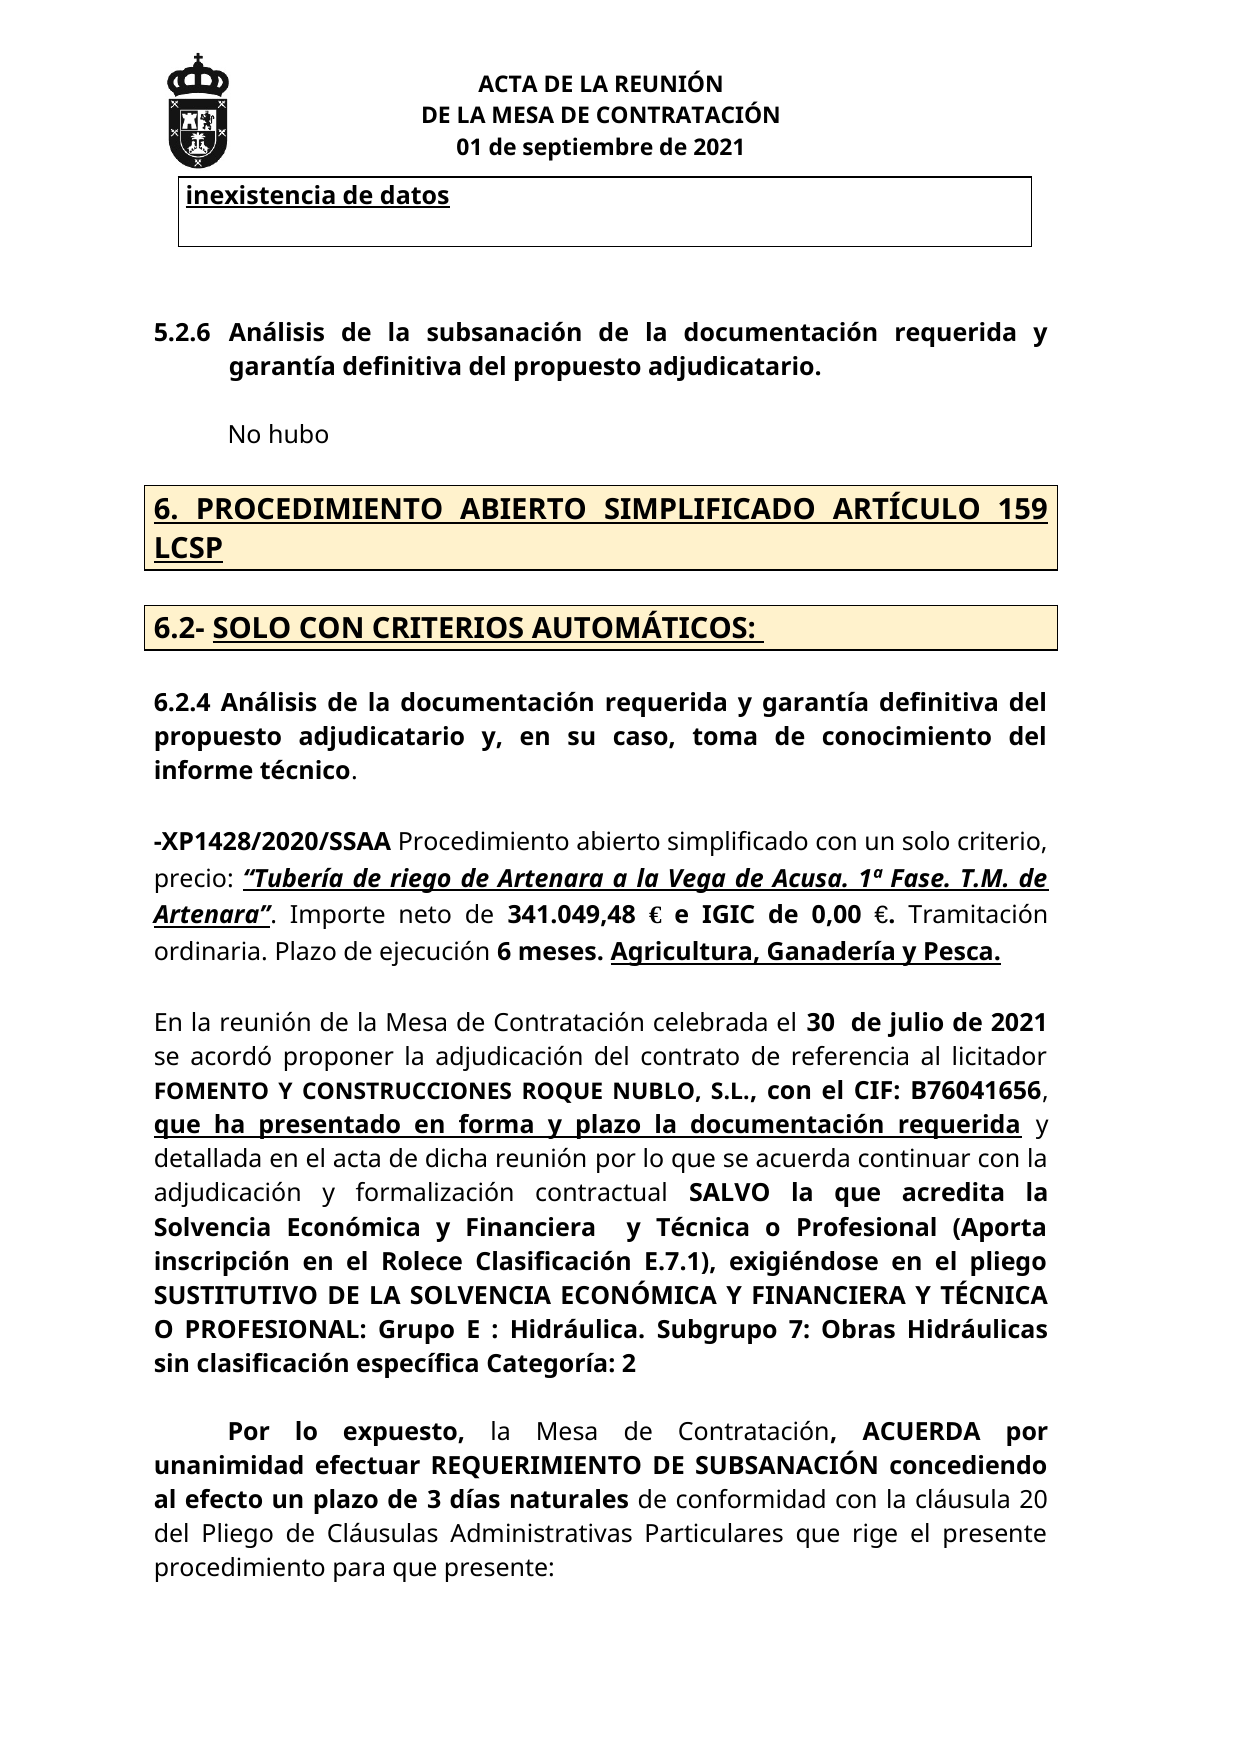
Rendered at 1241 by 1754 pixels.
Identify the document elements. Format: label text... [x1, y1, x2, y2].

text No hubo [153, 417, 1048, 451]
table_header inexistencia de datos [179, 178, 1031, 246]
text 6.2- SOLO CON CRITERIOS AUTOMÁTICOS: [145, 606, 1057, 649]
text -XP1428/2020/SSAA Procedimiento abierto simplificado con un solo criterio, precio: “Tubería de riego de Artenara a la Vega de Acusa. 1ª Fase. T.M. de Artenara”. Importe neto de 341.049,48 € e IGIC de 0,00 €. Tramitación ordinaria. Plazo de ejecución 6 meses. Agricultura, Ganadería y Pesca. [153, 824, 1048, 968]
text 6. PROCEDIMIENTO ABIERTO SIMPLIFICADO ARTÍCULO 159 LCSP [145, 486, 1057, 569]
text 6.2.4 Análisis de la documentación requerida y garantía definitiva del propuesto adjudicatario y, en su caso, toma de conocimiento del informe técnico. [153, 685, 1048, 787]
list Análisis de la subsanación de la documentación requerida y garantía definitiva del propuesto adjudicatario. [153, 315, 1048, 383]
text Por lo expuesto, la Mesa de Contratación, ACUERDA por unanimidad efectuar REQUERIMIENTO DE SUBSANACIÓN concediendo al efecto un plazo de 3 días naturales de conformidad con la cláusula 20 del Pliego de Cláusulas Administrativas Particulares que rige el presente procedimiento para que presente: [153, 1413, 1048, 1584]
picture [164, 50, 231, 171]
text En la reunión de la Mesa de Contratación celebrada el 30 de julio de 2021 se acordó proponer la adjudicación del contrato de referencia al licitador FOMENTO Y CONSTRUCCIONES ROQUE NUBLO, S.L., con el CIF: B76041656, que ha presentado en forma y plazo la documentación requerida y detallada en el acta de dicha reunión por lo que se acuerda continuar con la adjudicación y formalización contractual Salvo la que acredita la Solvencia Económica y Financiera y Técnica o Profesional (Aporta inscripción en el Rolece Clasificación E.7.1), exigiéndose en el pliego SUSTITUTIVO DE LA SOLVENCIA ECONÓMICA Y FINANCIERA Y TÉCNICA O PROFESIONAL: Grupo E : Hidráulica. Subgrupo 7: Obras Hidráulicas sin clasificación específica Categoría: 2 [153, 1005, 1048, 1379]
